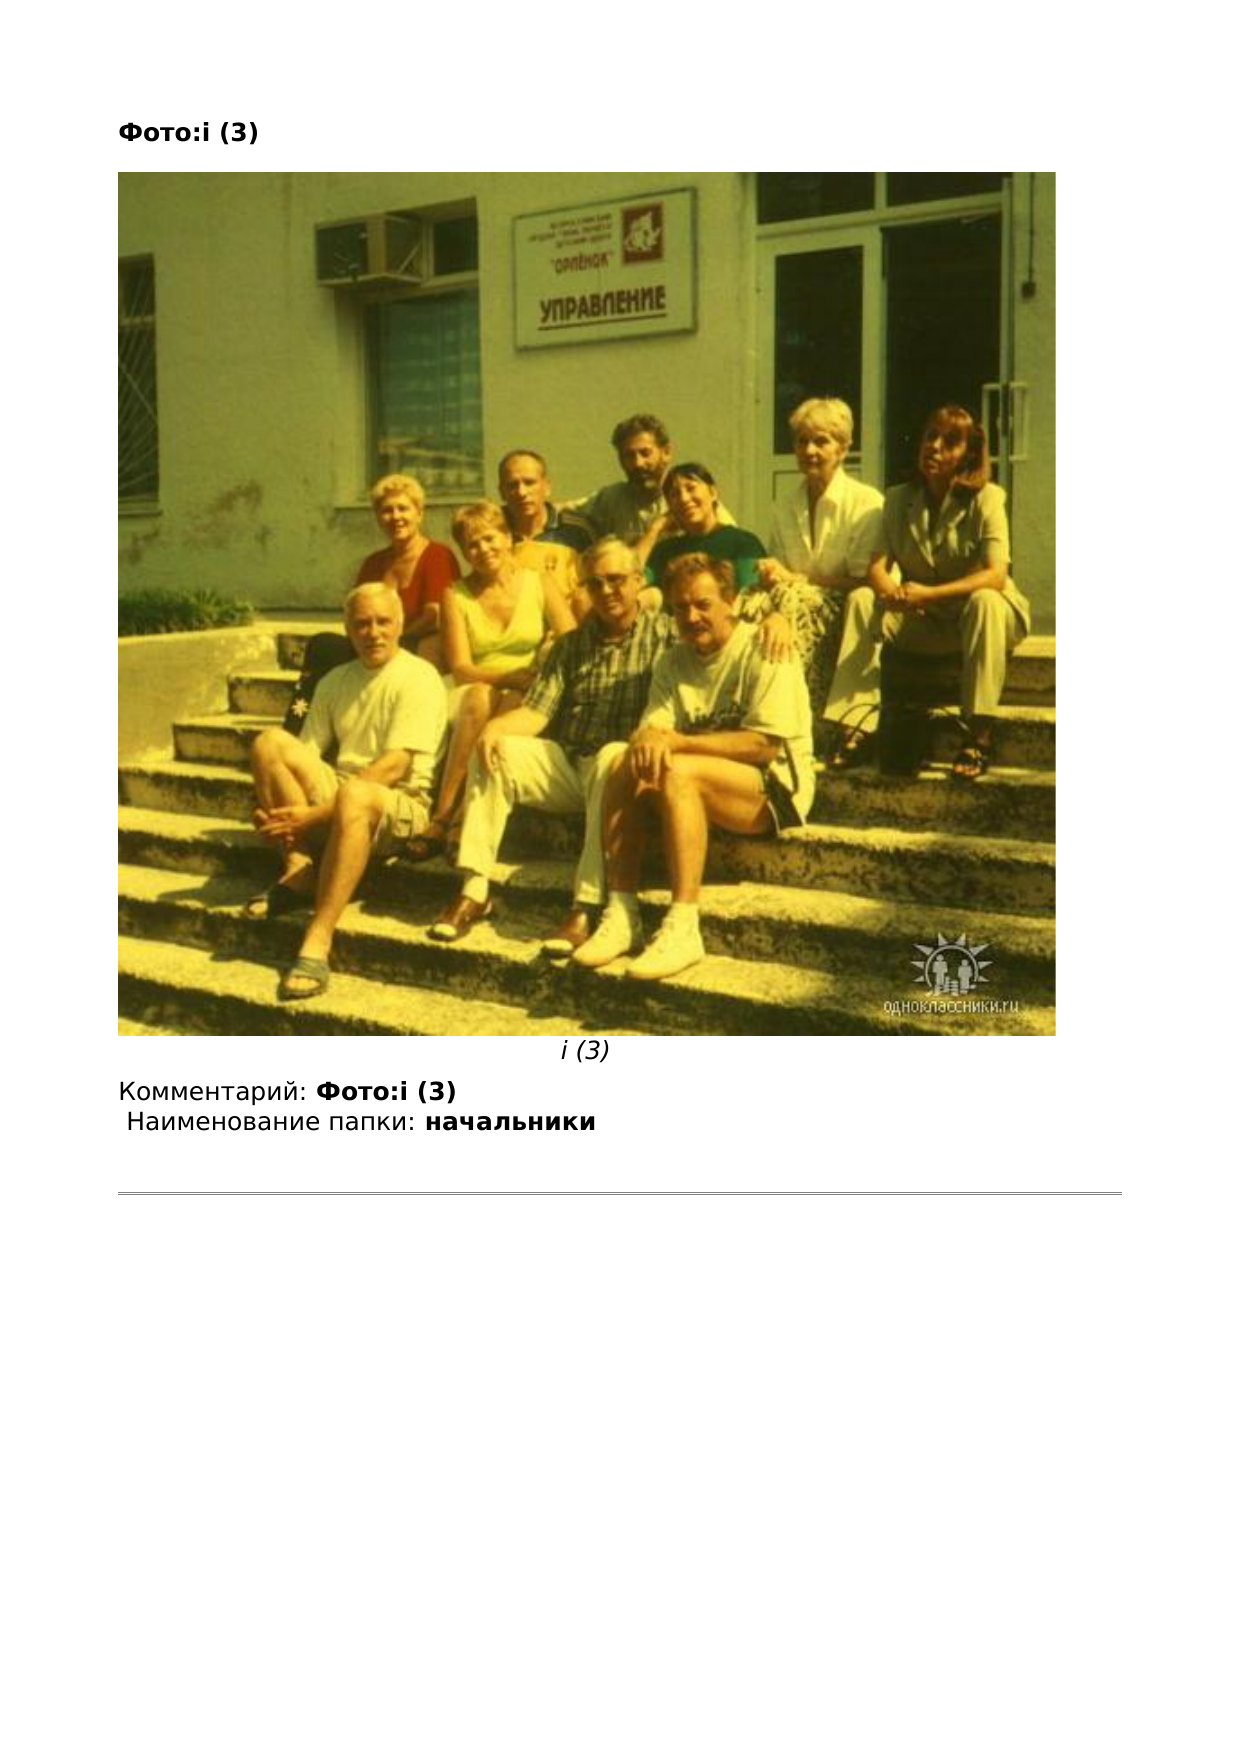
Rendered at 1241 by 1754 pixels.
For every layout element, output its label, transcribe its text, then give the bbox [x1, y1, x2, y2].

picture [118, 172, 1056, 1036]
subtitle Фото:i (3) [118, 118, 1122, 147]
text Комментарий: Фото:i (3) Наименование папки: начальники [118, 1077, 1122, 1165]
text i (3) [118, 1036, 1056, 1065]
